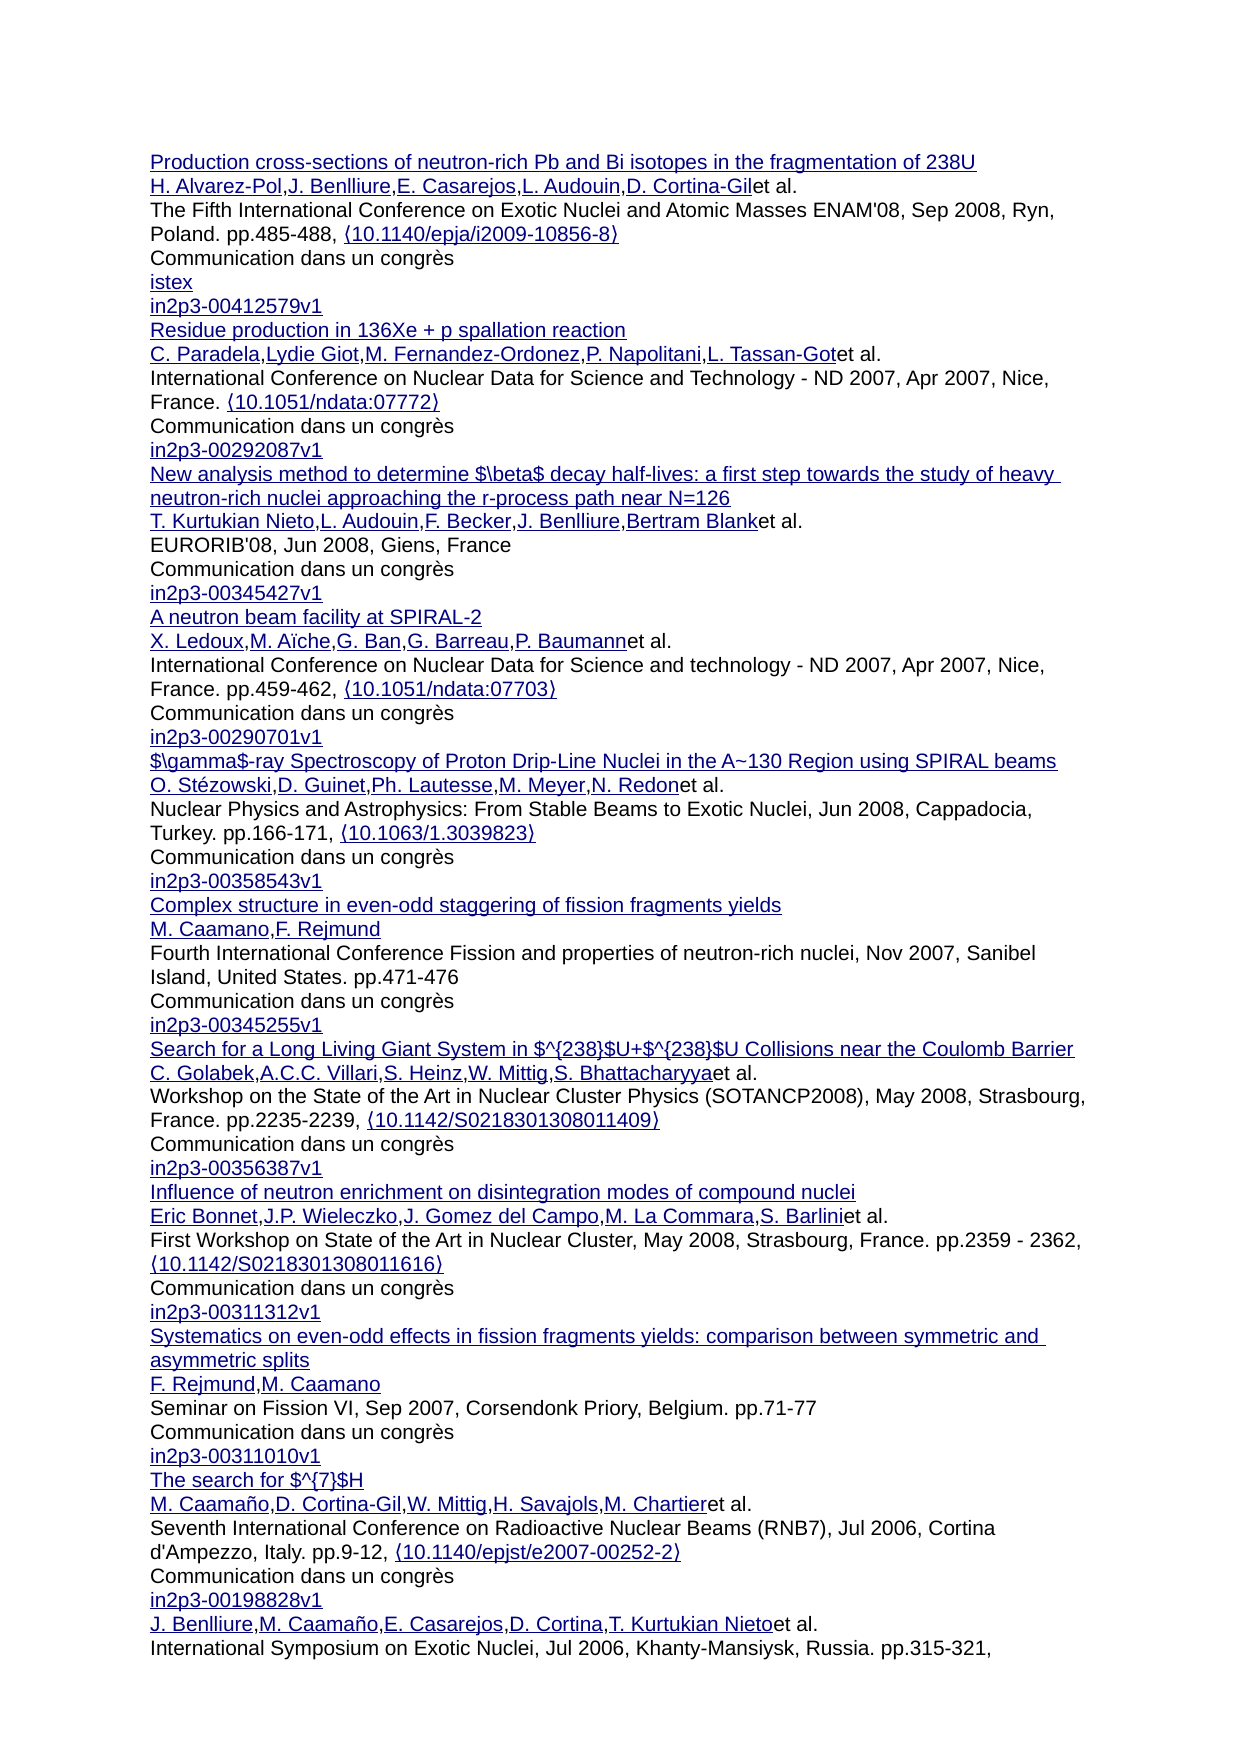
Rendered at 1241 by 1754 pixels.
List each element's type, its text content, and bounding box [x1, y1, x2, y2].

table_cell Influence of neutron enrichment on disintegration modes of compound nuclei Eric Bonnet,J.P. Wieleczko,J. Gomez del Campo,M. La Commara,S. Barliniet al. First Workshop on State of the Art in Nuclear Cluster, May 2008, Strasbourg, France. pp.2359 - 2362, ⟨10.1142/S0218301308011616⟩ Communication dans un congrès in2p3-00311312v1 [150, 1180, 1090, 1324]
table_cell Search for a Long Living Giant System in $^{238}$U+$^{238}$U Collisions near the Coulomb Barrier C. Golabek,A.C.C. Villari,S. Heinz,W. Mittig,S. Bhattacharyyaet al. Workshop on the State of the Art in Nuclear Cluster Physics (SOTANCP2008), May 2008, Strasbourg, France. pp.2235-2239, ⟨10.1142/S0218301308011409⟩ Communication dans un congrès in2p3-00356387v1 [150, 1036, 1090, 1180]
table_cell New analysis method to determine $\beta$ decay half-lives: a first step towards the study of heavy neutron-rich nuclei approaching the r-process path near N=126 T. Kurtukian Nieto,L. Audouin,F. Becker,J. Benlliure,Bertram Blanket al. EURORIB'08, Jun 2008, Giens, France Communication dans un congrès in2p3-00345427v1 [150, 461, 1090, 605]
table_cell Systematics on even-odd effects in fission fragments yields: comparison between symmetric and asymmetric splits F. Rejmund,M. Caamano Seminar on Fission VI, Sep 2007, Corsendonk Priory, Belgium. pp.71-77 Communication dans un congrès in2p3-00311010v1 [150, 1324, 1090, 1468]
table_cell The search for $^{7}$H M. Caamaño,D. Cortina-Gil,W. Mittig,H. Savajols,M. Chartieret al. Seventh International Conference on Radioactive Nuclear Beams (RNB7), Jul 2006, Cortina d'Ampezzo, Italy. pp.9-12, ⟨10.1140/epjst/e2007-00252-2⟩ Communication dans un congrès in2p3-00198828v1 [150, 1468, 1090, 1611]
table_cell Production cross-sections of neutron-rich Pb and Bi isotopes in the fragmentation of 238U H. Alvarez-Pol,J. Benlliure,E. Casarejos,L. Audouin,D. Cortina-Gilet al. The Fifth International Conference on Exotic Nuclei and Atomic Masses ENAM'08, Sep 2008, Ryn, Poland. pp.485-488, ⟨10.1140/epja/i2009-10856-8⟩ Communication dans un congrès istex in2p3-00412579v1 [150, 150, 1090, 318]
table_cell $\gamma$-ray Spectroscopy of Proton Drip-Line Nuclei in the A~130 Region using SPIRAL beams O. Stézowski,D. Guinet,Ph. Lautesse,M. Meyer,N. Redonet al. Nuclear Physics and Astrophysics: From Stable Beams to Exotic Nuclei, Jun 2008, Cappadocia, Turkey. pp.166-171, ⟨10.1063/1.3039823⟩ Communication dans un congrès in2p3-00358543v1 [150, 749, 1090, 893]
table_cell Complex structure in even-odd staggering of fission fragments yields M. Caamano,F. Rejmund Fourth International Conference Fission and properties of neutron-rich nuclei, Nov 2007, Sanibel Island, United States. pp.471-476 Communication dans un congrès in2p3-00345255v1 [150, 893, 1090, 1036]
table_cell A neutron beam facility at SPIRAL-2 X. Ledoux,M. Aïche,G. Ban,G. Barreau,P. Baumannet al. International Conference on Nuclear Data for Science and technology - ND 2007, Apr 2007, Nice, France. pp.459-462, ⟨10.1051/ndata:07703⟩ Communication dans un congrès in2p3-00290701v1 [150, 605, 1090, 749]
table_cell Residue production in 136Xe + p spallation reaction C. Paradela,Lydie Giot,M. Fernandez-Ordonez,P. Napolitani,L. Tassan-Gotet al. International Conference on Nuclear Data for Science and Technology - ND 2007, Apr 2007, Nice, France. ⟨10.1051/ndata:07772⟩ Communication dans un congrès in2p3-00292087v1 [150, 318, 1090, 461]
table_cell Production and Beta Half Lives of Nuclei Close TI the Nucleosynthesis R-Process Path at N=126 J. Benlliure,M. Caamaño,E. Casarejos,D. Cortina,T. Kurtukian Nietoet al. International Symposium on Exotic Nuclei, Jul 2006, Khanty-Mansiysk, Russia. pp.315-321, ⟨10.1063/1.2746608⟩ Communication dans un congrès in2p3-00158777v1 [150, 1611, 1090, 1659]
